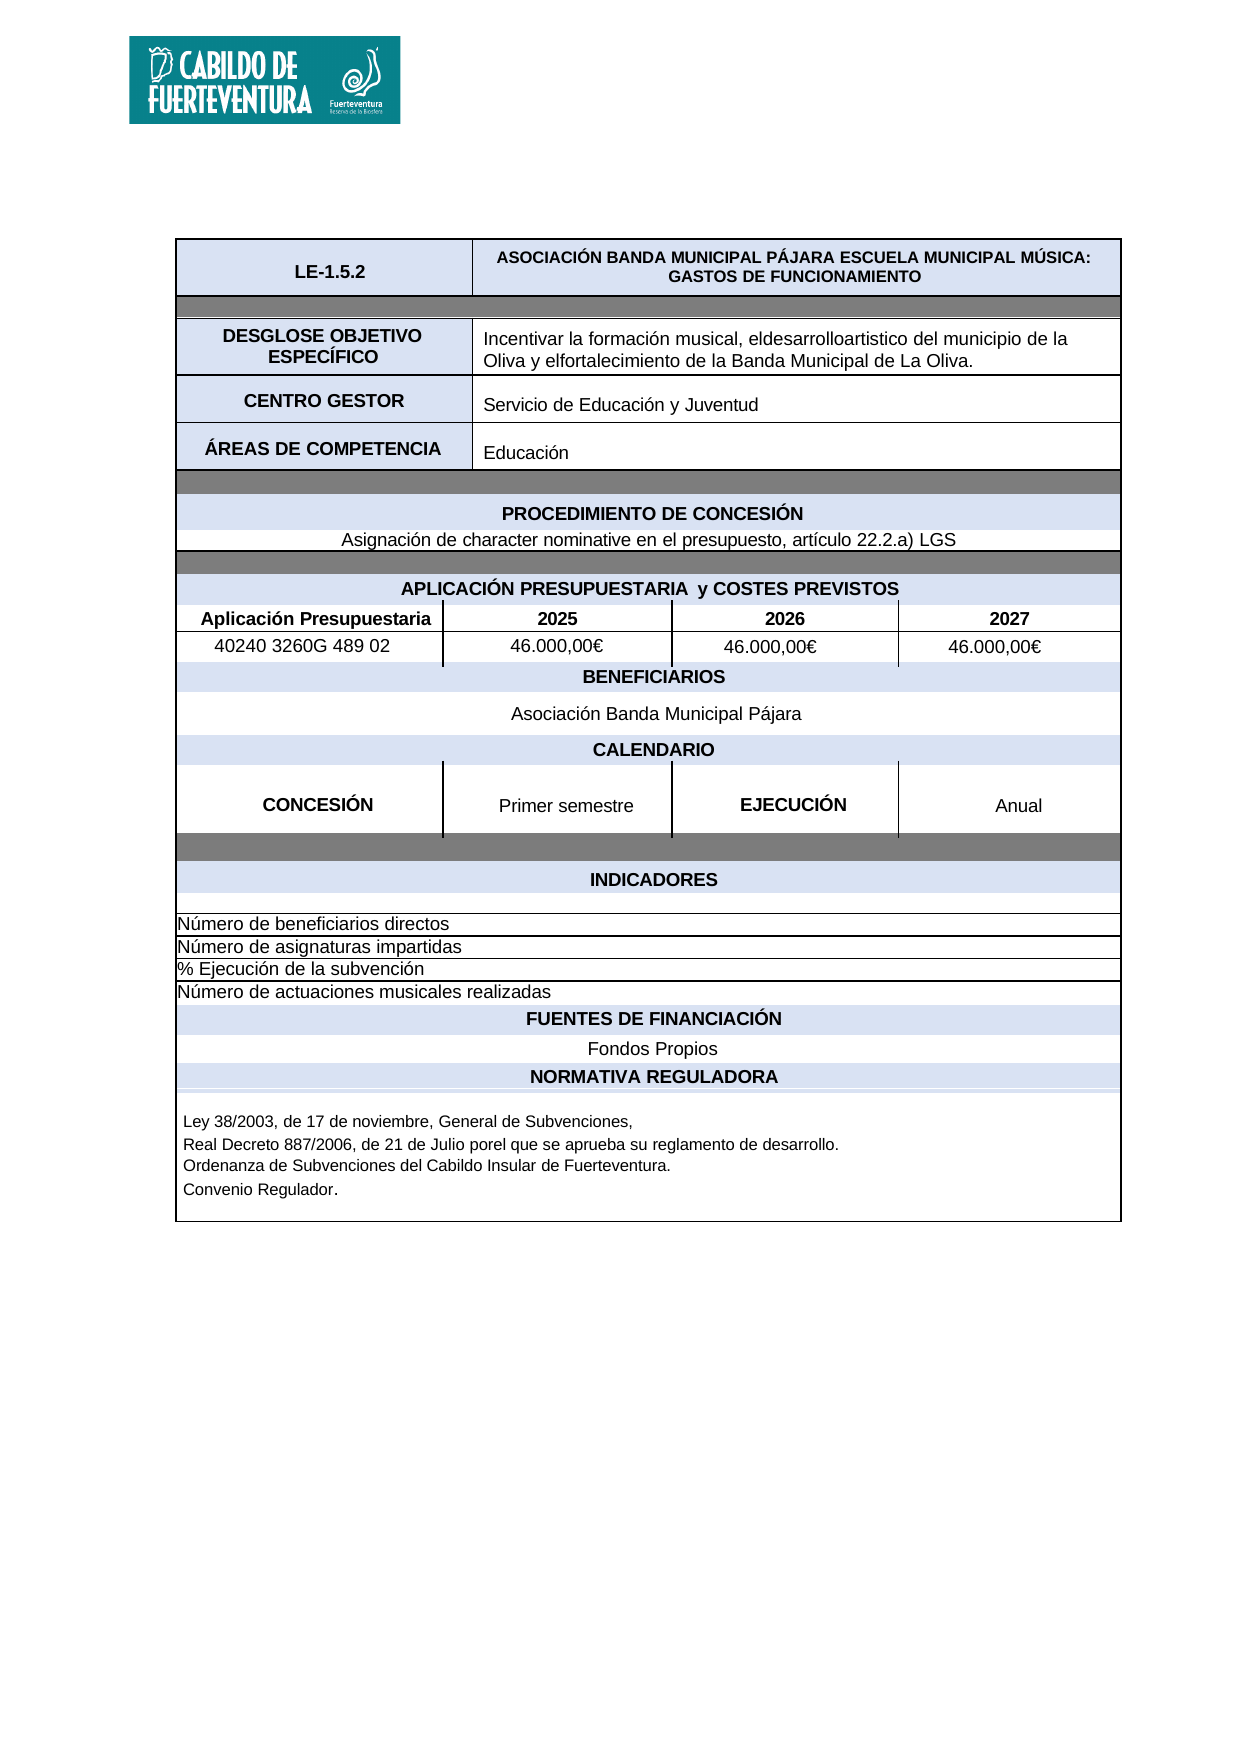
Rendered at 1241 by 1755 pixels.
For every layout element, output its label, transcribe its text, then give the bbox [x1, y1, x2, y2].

table_cell Incentivar la formación musical, eldesarrolloartistico del municipio de la Oliva y elfortalecimiento de la Banda Municipal de La Oliva. [473, 319, 1120, 374]
table_cell Aplicación Presupuestaria [177, 605, 442, 631]
table_cell % Ejecución de la subvención [177, 959, 1120, 980]
table_cell Número de actuaciones musicales realizadas [177, 982, 1120, 1004]
table_cell [177, 838, 1120, 861]
table_cell 2025 [444, 605, 671, 631]
table_cell INDICADORES [177, 870, 1120, 888]
table_cell Número de asignaturas impartidas [177, 937, 1120, 958]
table_cell [177, 552, 1120, 574]
table_header LE-1.5.2 [177, 240, 472, 295]
table_cell Anual [899, 765, 1120, 833]
table_cell FUENTES DE FINANCIACIÓN [177, 1009, 1120, 1030]
table_cell APLICACIÓN PRESUPUESTARIA y COSTES PREVISTOS [177, 579, 1120, 600]
table_cell Asignación de character nominative en el presupuesto, artículo 22.2.a) LGS [177, 530, 1120, 550]
table_header ASOCIACIÓN BANDA MUNICIPAL PÁJARA ESCUELA MUNICIPAL MÚSICA: GASTOS DE FUNCIONAMIENTO [473, 240, 1120, 295]
table_cell 2026 [673, 605, 898, 631]
table_cell Primer semestre [444, 765, 671, 833]
table_cell 46.000,00€ [899, 632, 1120, 662]
table_cell BENEFICIARIOS [177, 667, 1120, 688]
table_cell [177, 471, 1120, 494]
table_cell PROCEDIMIENTO DE CONCESIÓN [177, 498, 1120, 526]
table_cell ÁREAS DE COMPETENCIA [177, 423, 472, 469]
table_cell Ley 38/2003, de 17 de noviembre, General de Subvenciones, Real Decreto 887/2006, de 21 de Julio porel que se aprueba su reglamento de desarrollo. Ordenanza de Subvenciones del Cabildo Insular de Fuerteventura. Convenio Regulador. [177, 1093, 1120, 1221]
table_cell [177, 297, 1120, 317]
table_cell CONCESIÓN [177, 765, 442, 833]
table_cell Educación [473, 423, 1120, 469]
table_cell EJECUCIÓN [673, 765, 898, 833]
table_cell 2027 [899, 605, 1120, 631]
table_cell [177, 893, 1120, 912]
table_cell CALENDARIO [177, 740, 1120, 761]
table_cell Servicio de Educación y Juventud [473, 376, 1120, 422]
table_cell 40240 3260G 489 02 [177, 632, 442, 662]
table_cell 46.000,00€ [673, 632, 898, 662]
table_cell NORMATIVA REGULADORA [177, 1067, 1120, 1088]
table_cell Asociación Banda Municipal Pájara [177, 692, 1120, 735]
table_cell Número de beneficiarios directos [177, 914, 1120, 935]
table_cell Fondos Propios [177, 1035, 1120, 1063]
table_cell 46.000,00€ [444, 632, 671, 662]
table_cell DESGLOSE OBJETIVO ESPECÍFICO [177, 319, 472, 374]
table_cell CENTRO GESTOR [177, 376, 472, 422]
